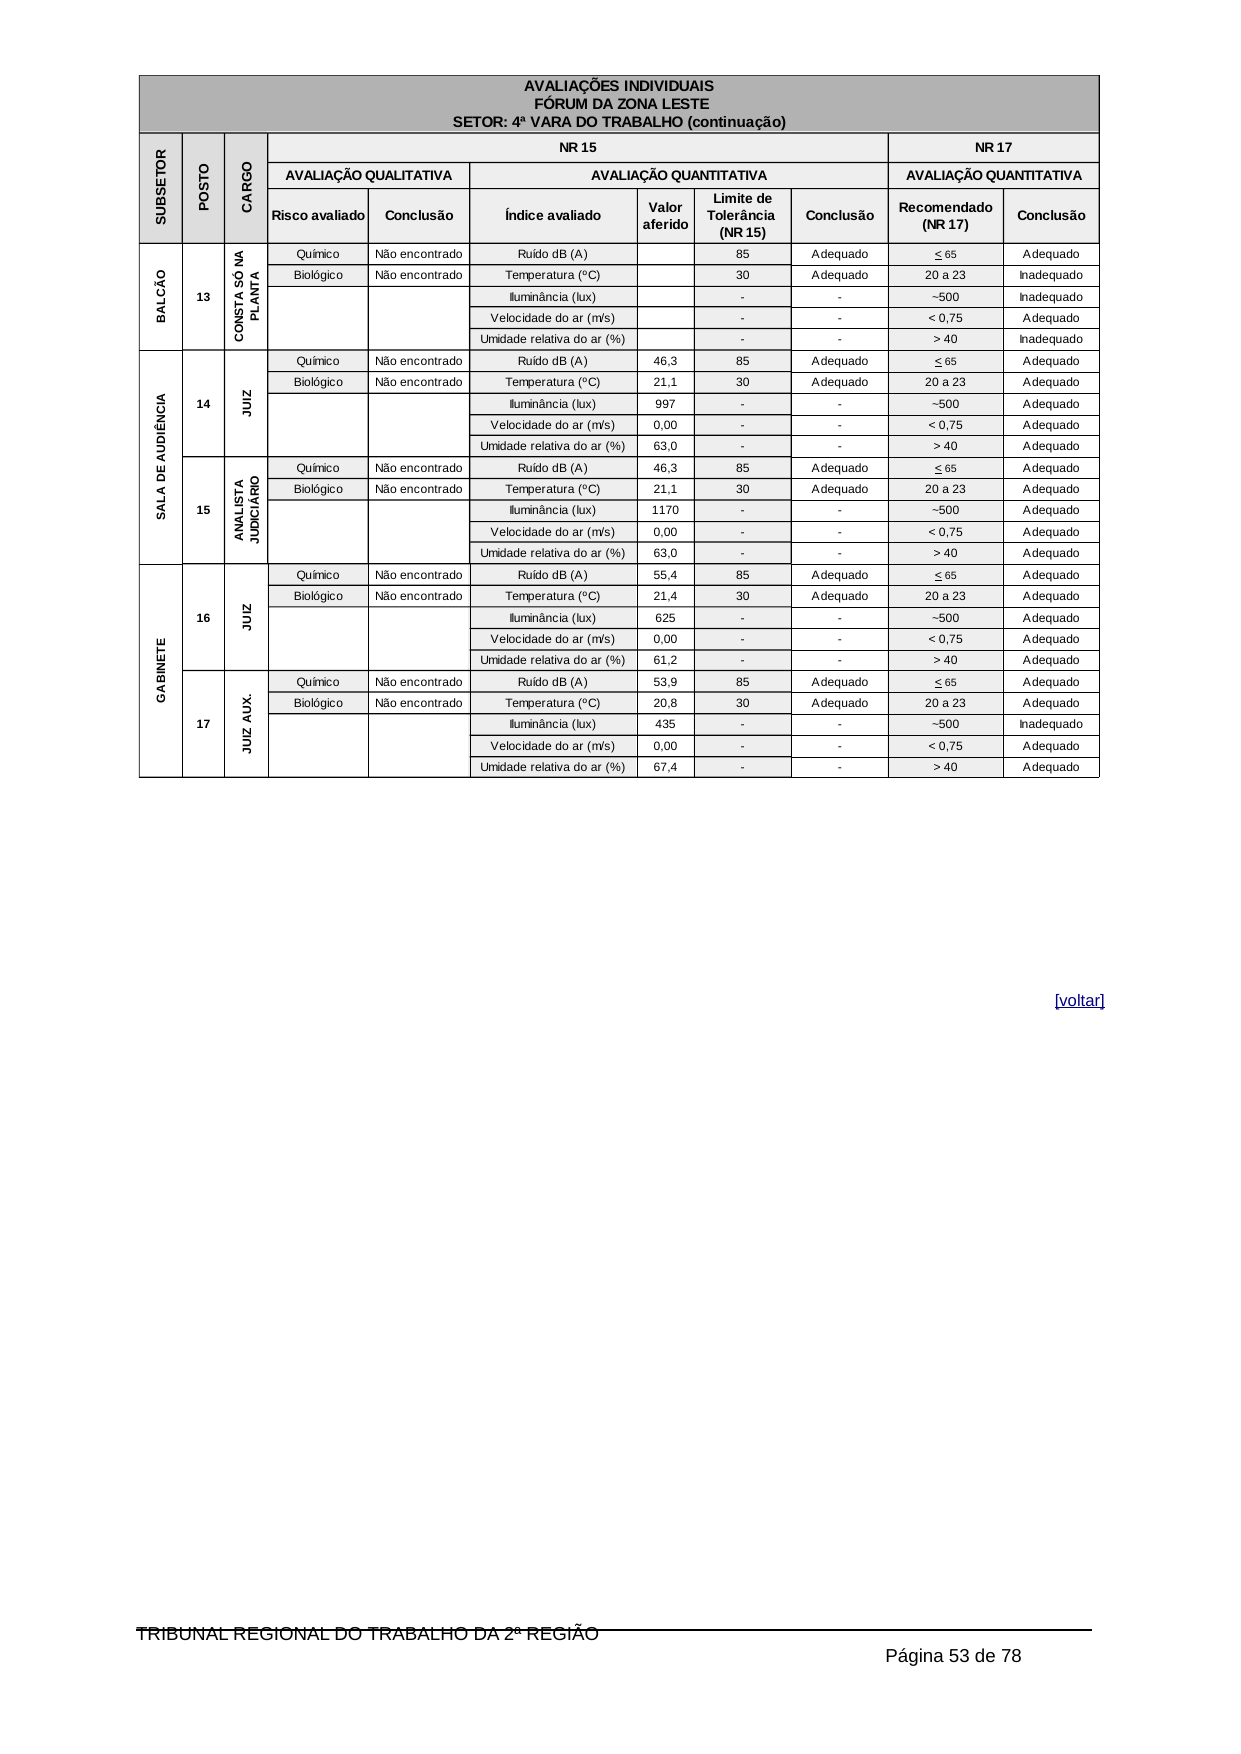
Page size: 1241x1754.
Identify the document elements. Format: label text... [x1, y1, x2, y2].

text [voltar] [136, 990, 1104, 1009]
